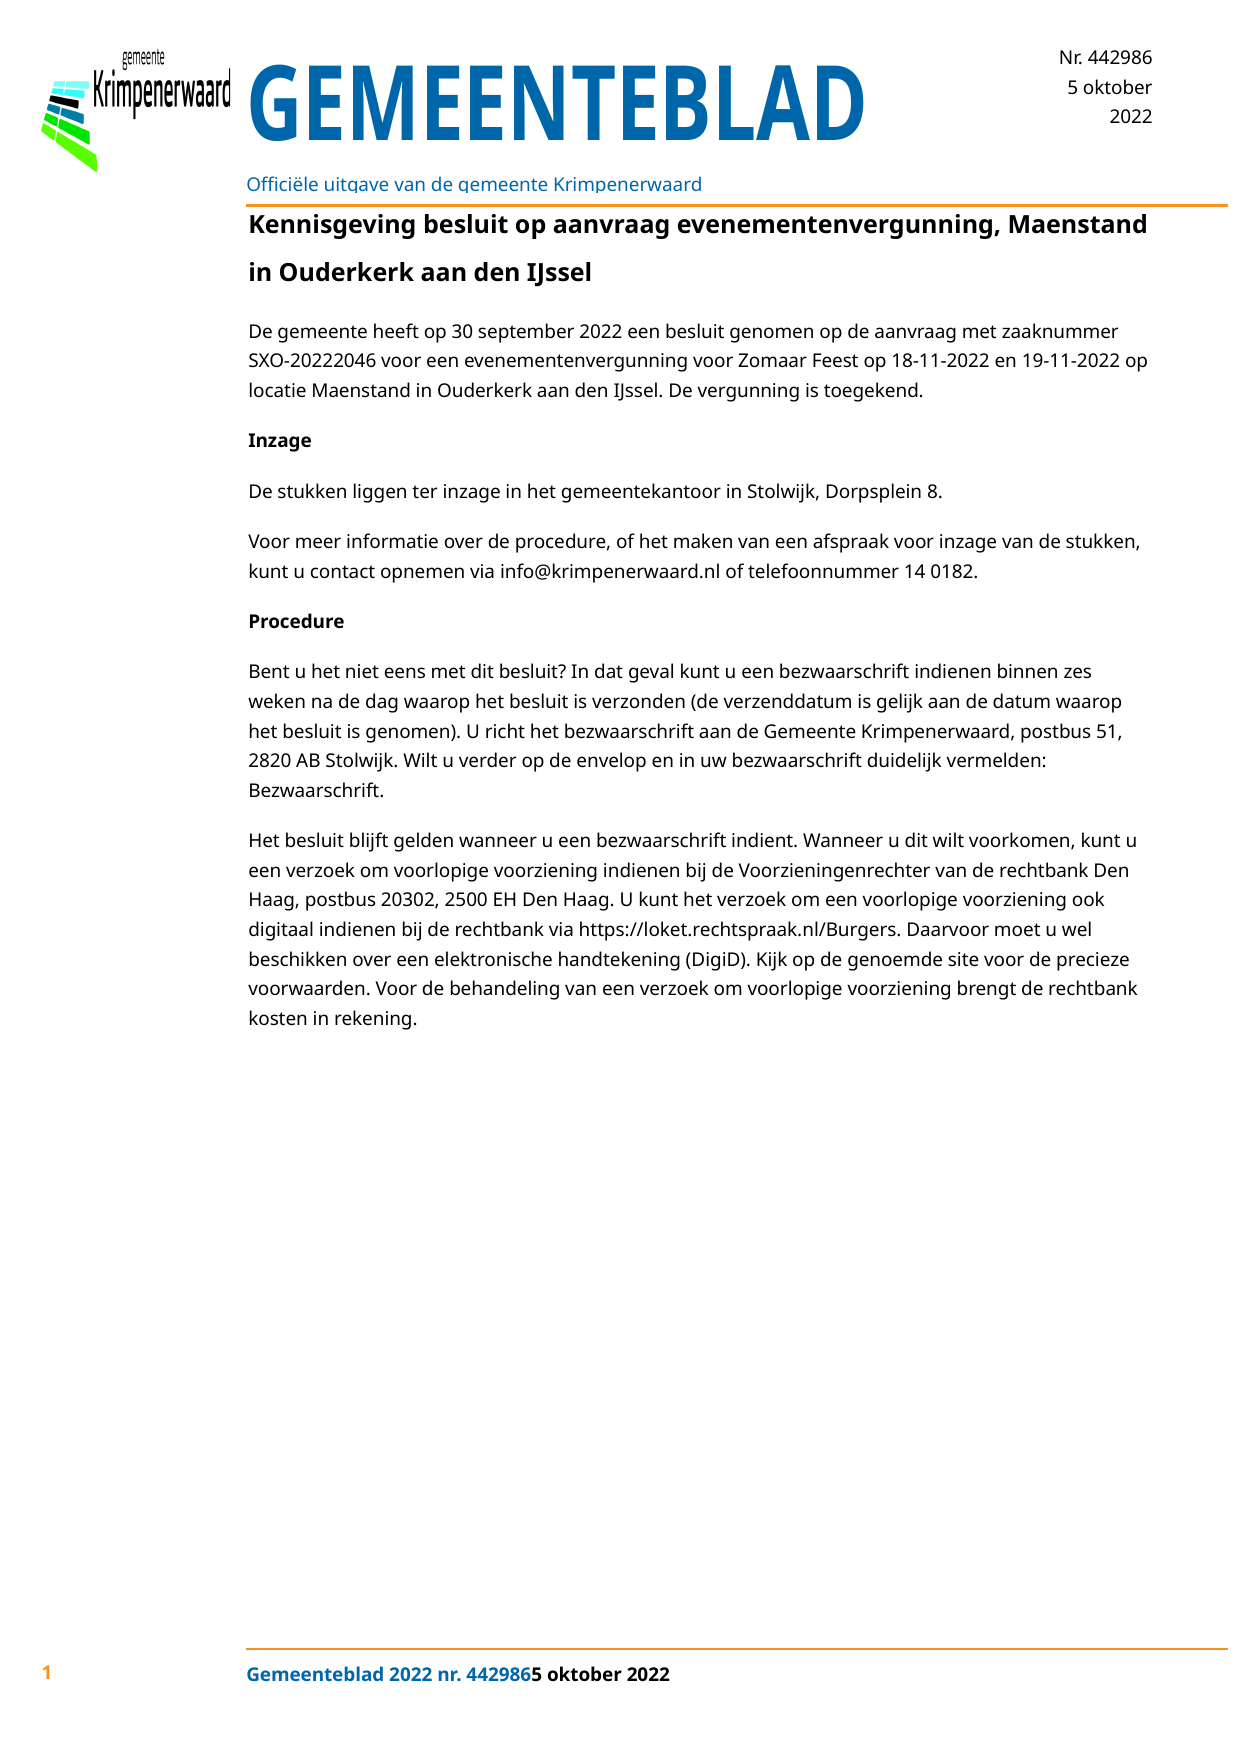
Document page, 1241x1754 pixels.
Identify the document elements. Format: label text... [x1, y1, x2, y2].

text Het besluit blijft gelden wanneer u een bezwaarschrift indient. Wanneer u dit wilt voorkomen, kunt u een verzoek om voorlopige voorziening indienen bij de Voorzieningenrechter van de rechtbank Den Haag, postbus 20302, 2500 EH Den Haag. U kunt het verzoek om een voorlopige voorziening ook digitaal indienen bij de rechtbank via https://loket.rechtspraak.nl/Burgers. Daarvoor moet u wel beschikken over een elektronische handtekening (DigiD). Kijk op de genoemde site voor de precieze voorwaarden. Voor de behandeling van een verzoek om voorlopige voorziening brengt de rechtbank kosten in rekening. [248, 827, 1152, 1031]
picture [41, 47, 231, 172]
text De stukken liggen ter inzage in het gemeentekantoor in Stolwijk, Dorpsplein 8. [248, 478, 1152, 504]
text Bent u het niet eens met dit besluit? In dat geval kunt u een bezwaarschrift indienen binnen zes weken na de dag waarop het besluit is verzonden (de verzenddatum is gelijk aan de datum waarop het besluit is genomen). U richt het bezwaarschrift aan de Gemeente Krimpenerwaard, postbus 51, 2820 AB Stolwijk. Wilt u verder op de envelop en in uw bezwaarschrift duidelijk vermelden: Bezwaarschrift. [248, 659, 1152, 803]
text Procedure [248, 608, 1152, 634]
text Voor meer informatie over de procedure, of het maken van een afspraak voor inzage van de stukken, kunt u contact opnemen via info@krimpenerwaard.nl of telefoonnummer 14 0182. [248, 528, 1152, 584]
text De gemeente heeft op 30 september 2022 een besluit genomen op de aanvraag met zaaknummer SXO-20222046 voor een evenementenvergunning voor Zomaar Feest op 18-11-2022 en 19-11-2022 op locatie Maenstand in Ouderkerk aan den IJssel. De vergunning is toegekend. [248, 318, 1152, 403]
text Kennisgeving besluit op aanvraag evenementenvergunning, Maenstand in Ouderkerk aan den IJssel [248, 207, 1152, 288]
text Inzage [248, 427, 1152, 453]
